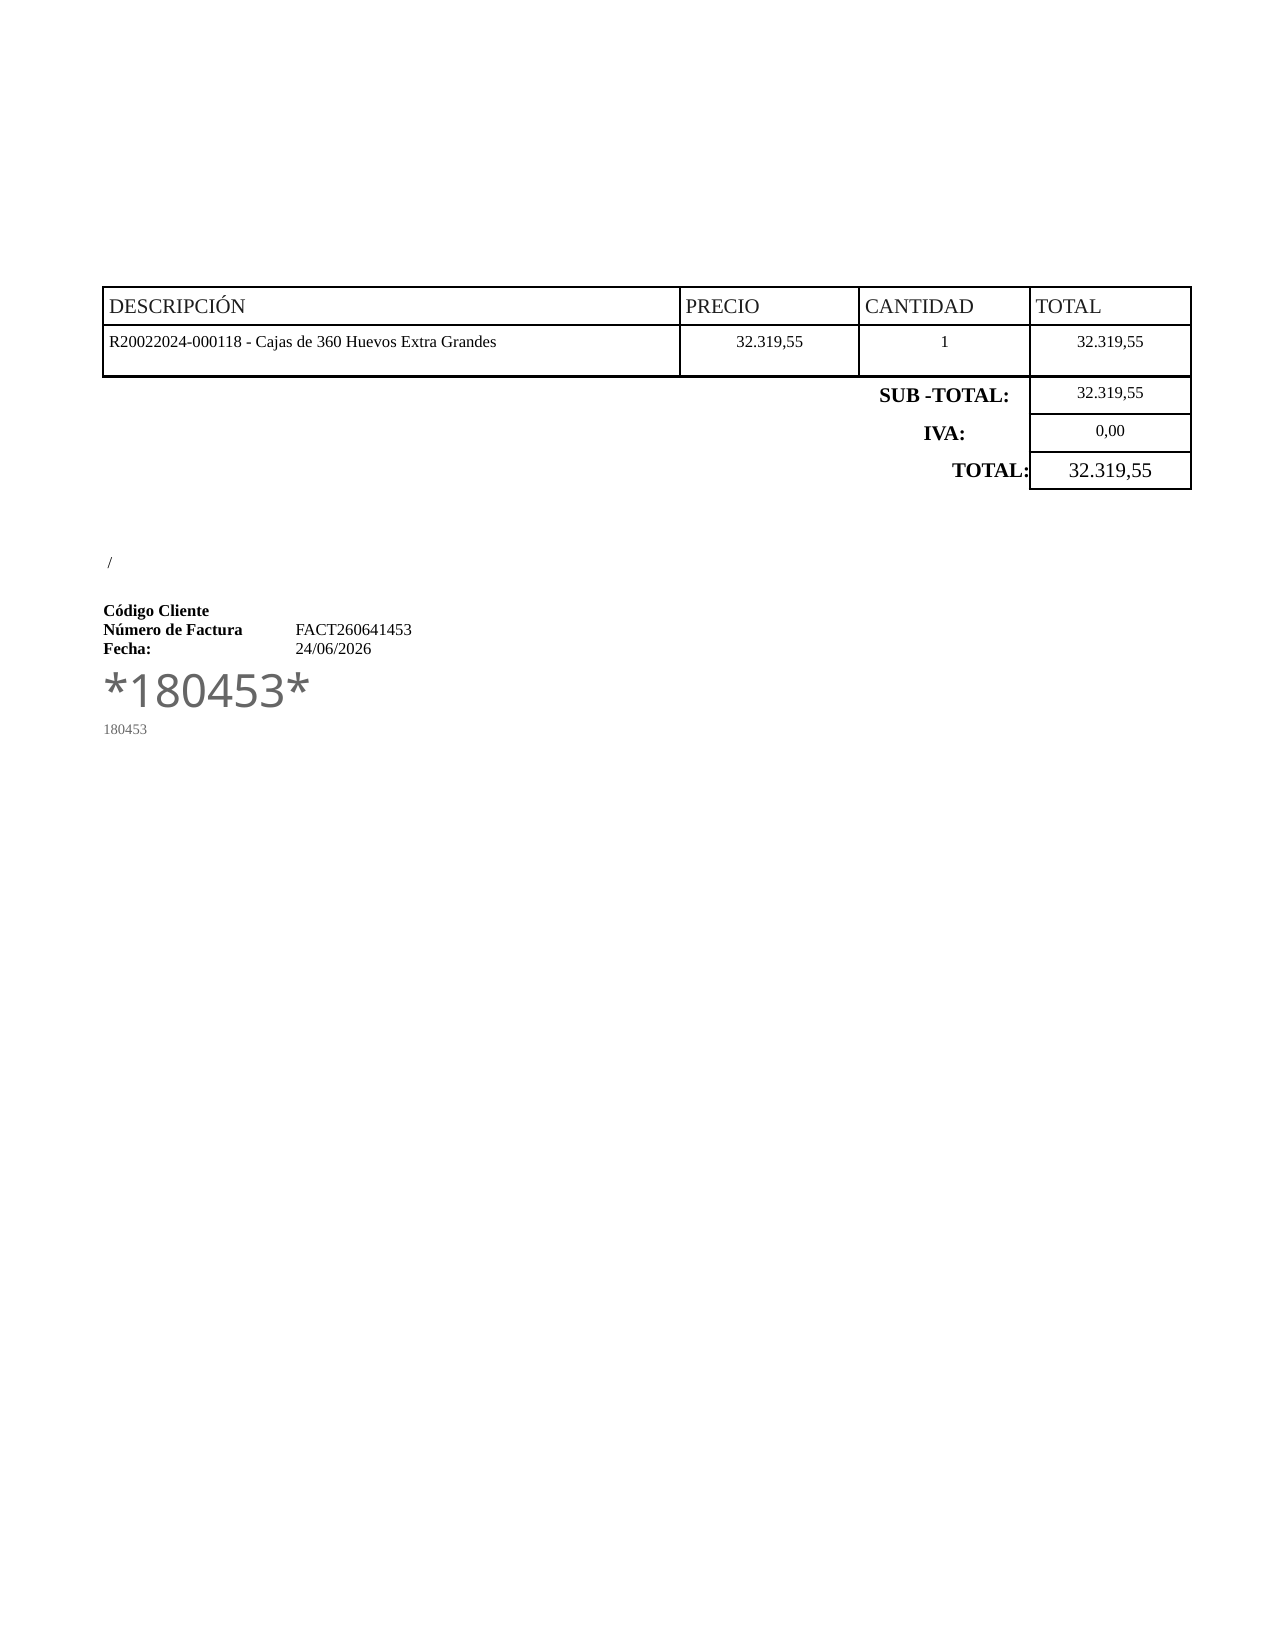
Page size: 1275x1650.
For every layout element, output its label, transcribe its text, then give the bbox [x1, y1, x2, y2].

table_cell SUB -TOTAL: [859, 378, 1029, 413]
table_cell 32.319,55 [681, 326, 858, 375]
table_cell 0,00 [1031, 415, 1190, 451]
text 180453 [103, 721, 1137, 737]
table_header DESCRIPCIÓN [104, 288, 679, 323]
table_cell FACT260641453 [295, 620, 517, 639]
table_header [295, 601, 517, 620]
table_header Código Cliente [103, 601, 295, 620]
table_cell Fecha: [103, 639, 295, 658]
table_cell IVA: [859, 413, 1029, 451]
table_cell 32.319,55 [1031, 378, 1190, 413]
table_cell [103, 378, 859, 488]
table_cell / [103, 553, 858, 572]
table_cell 32.319,55 [1031, 326, 1190, 375]
table_header TOTAL [1031, 288, 1190, 323]
table_cell 24/06/2026 [295, 639, 517, 658]
table_header [103, 490, 858, 514]
table_cell R20022024-000118 - Cajas de 360 Huevos Extra Grandes [104, 326, 679, 375]
table_header PRECIO [681, 288, 858, 323]
table_cell [103, 514, 858, 533]
table_cell Número de Factura [103, 620, 295, 639]
table_header CANTIDAD [860, 288, 1029, 323]
table_cell [103, 534, 858, 553]
table_cell 1 [860, 326, 1029, 375]
table_cell TOTAL: [859, 451, 1029, 488]
table_cell 32.319,55 [1031, 453, 1190, 488]
text *180453* [103, 658, 1137, 721]
